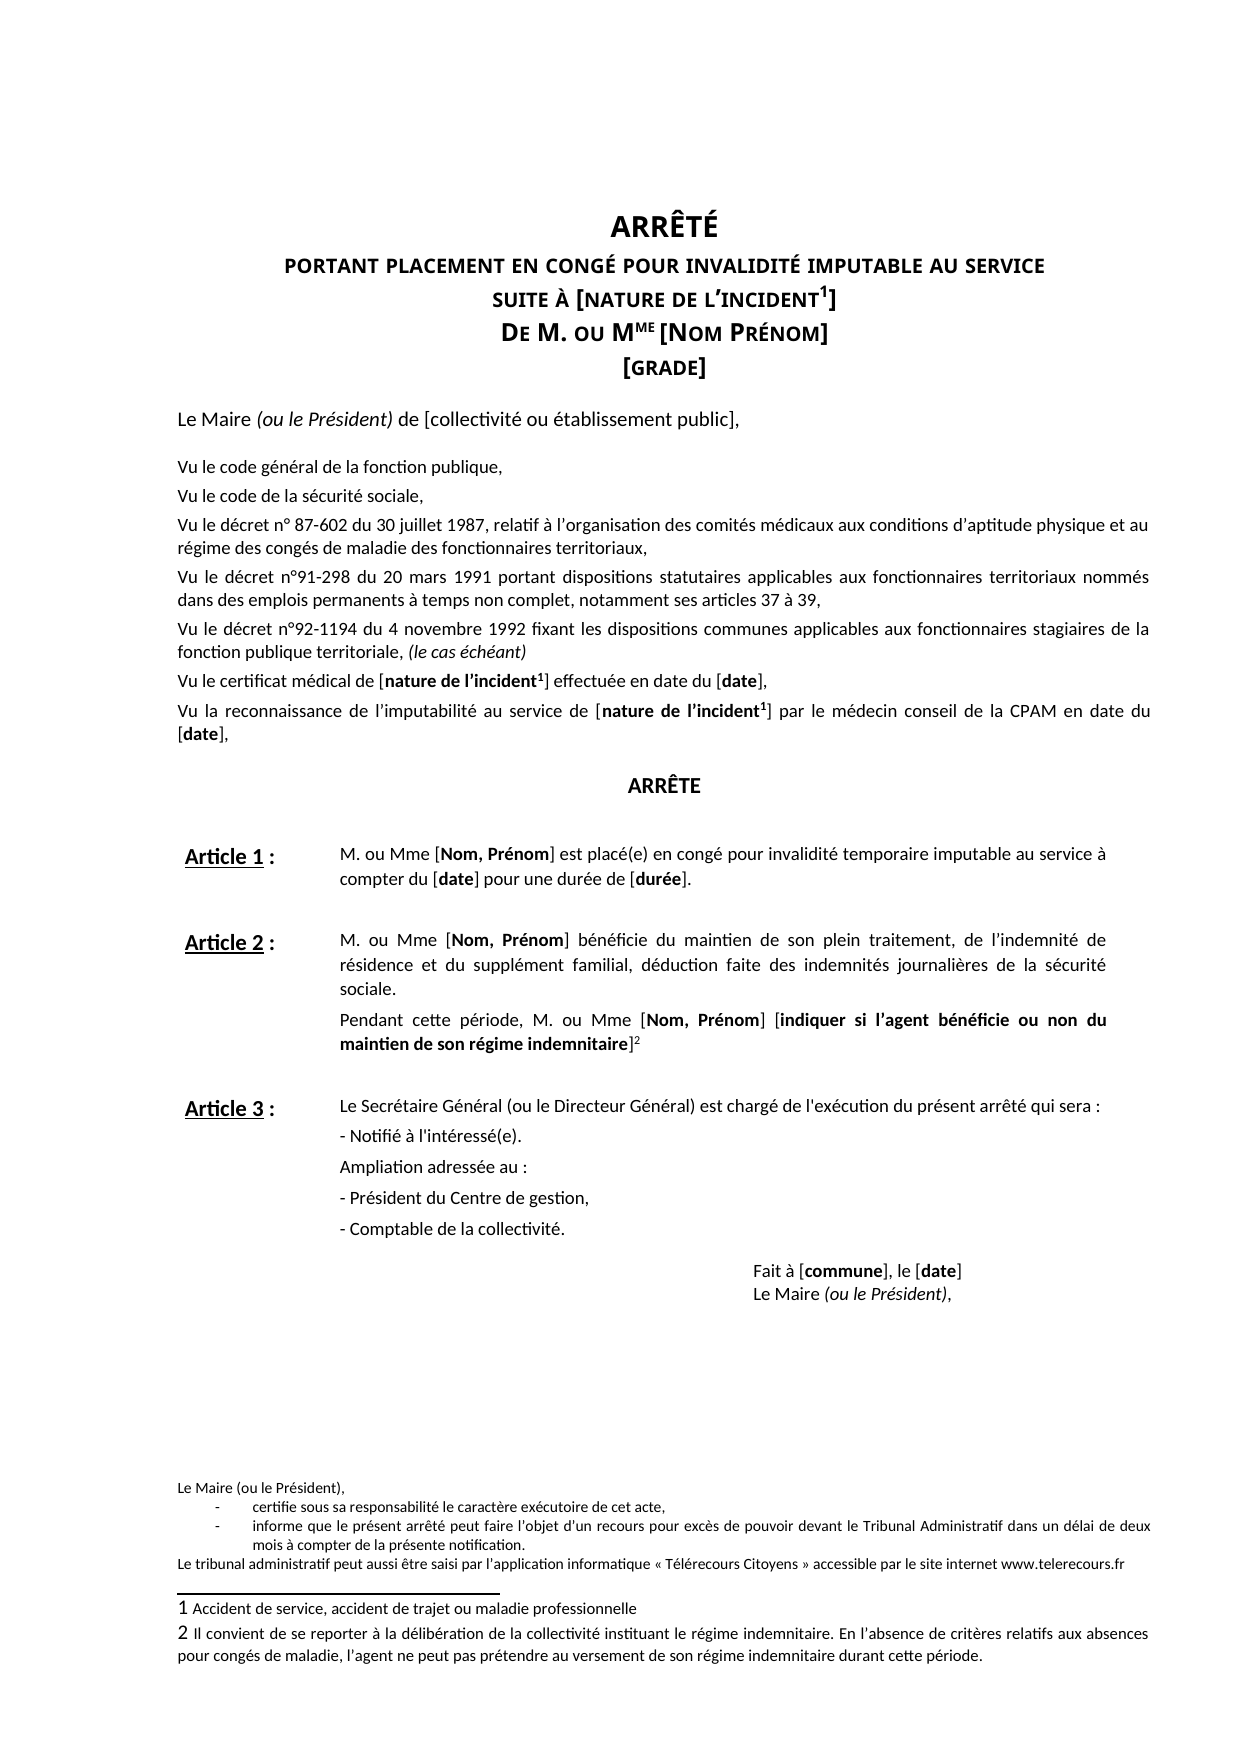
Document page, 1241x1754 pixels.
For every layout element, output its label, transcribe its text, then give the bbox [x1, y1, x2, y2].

table_cell Article 3 : [177, 1094, 332, 1247]
text portant placement en congé pour invalidité imputable au service [177, 246, 1152, 281]
text ARRÊTE [177, 771, 1152, 799]
text De M. ou Mme [Nom Prénom] [177, 314, 1152, 349]
text Vu le certificat médical de [nature de l’incident1] effectuée en date du [date], [177, 669, 1152, 692]
text Accident de service, accident de trajet ou maladie professionnelle [177, 1594, 1152, 1619]
table_header M. ou Mme [Nom, Prénom] est placé(e) en congé pour invalidité temporaire imputable au service à compter du [date] pour une durée de [durée]. [332, 843, 1122, 928]
table_header Article 1 : [177, 843, 332, 928]
list certifie sous sa responsabilité le caractère exécutoire de cet acte, [215, 1497, 1152, 1516]
text Vu le décret n°92-1194 du 4 novembre 1992 fixant les dispositions communes applicables aux fonctionnaires stagiaires de la fonction publique territoriale, (le cas échéant) [177, 617, 1152, 663]
text Vu le décret n° 87-602 du 30 juillet 1987, relatif à l’organisation des comités médicaux aux conditions d’aptitude physique et au régime des congés de maladie des fonctionnaires territoriaux, [177, 513, 1152, 559]
text Le Maire (ou le Président), [177, 1478, 1152, 1497]
text ARRÊTÉ [177, 207, 1152, 246]
text suite à [nature de l’incident] [177, 281, 1152, 314]
text Le tribunal administratif peut aussi être saisi par l’application informatique « Télérecours Citoyens » accessible par le site internet www.telerecours.fr [177, 1554, 1152, 1573]
text Fait à [commune], le [date] [753, 1259, 1152, 1282]
text Vu le code de la sécurité sociale, [177, 484, 1152, 507]
list informe que le présent arrêté peut faire l’objet d’un recours pour excès de pouvoir devant le Tribunal Administratif dans un délai de deux mois à compter de la présente notification. [215, 1516, 1152, 1554]
text Le Maire (ou le Président), [753, 1282, 1152, 1305]
table_cell Article 2 : [177, 928, 332, 1094]
text Vu le décret n°91-298 du 20 mars 1991 portant dispositions statutaires applicables aux fonctionnaires territoriaux nommés dans des emplois permanents à temps non complet, notamment ses articles 37 à 39, [177, 565, 1152, 611]
text Le Maire (ou le Président) de [collectivité ou établissement public], [177, 407, 1152, 432]
text [grade] [177, 349, 1152, 383]
text Vu le code général de la fonction publique, [177, 455, 1152, 478]
table_cell Le Secrétaire Général (ou le Directeur Général) est chargé de l'exécution du présent arrêté qui sera : - Notifié à l'intéressé(e). Ampliation adressée au : - Président du Centre de gestion, - Comptable de la collectivité. [332, 1094, 1122, 1247]
table_cell M. ou Mme [Nom, Prénom] bénéficie du maintien de son plein traitement, de l’indemnité de résidence et du supplément familial, déduction faite des indemnités journalières de la sécurité sociale. Pendant cette période, M. ou Mme [Nom, Prénom] [indiquer si l’agent bénéficie ou non du maintien de son régime indemnitaire] [332, 928, 1122, 1094]
text Vu la reconnaissance de l’imputabilité au service de [nature de l’incident1] par le médecin conseil de la CPAM en date du [date], [177, 699, 1152, 744]
